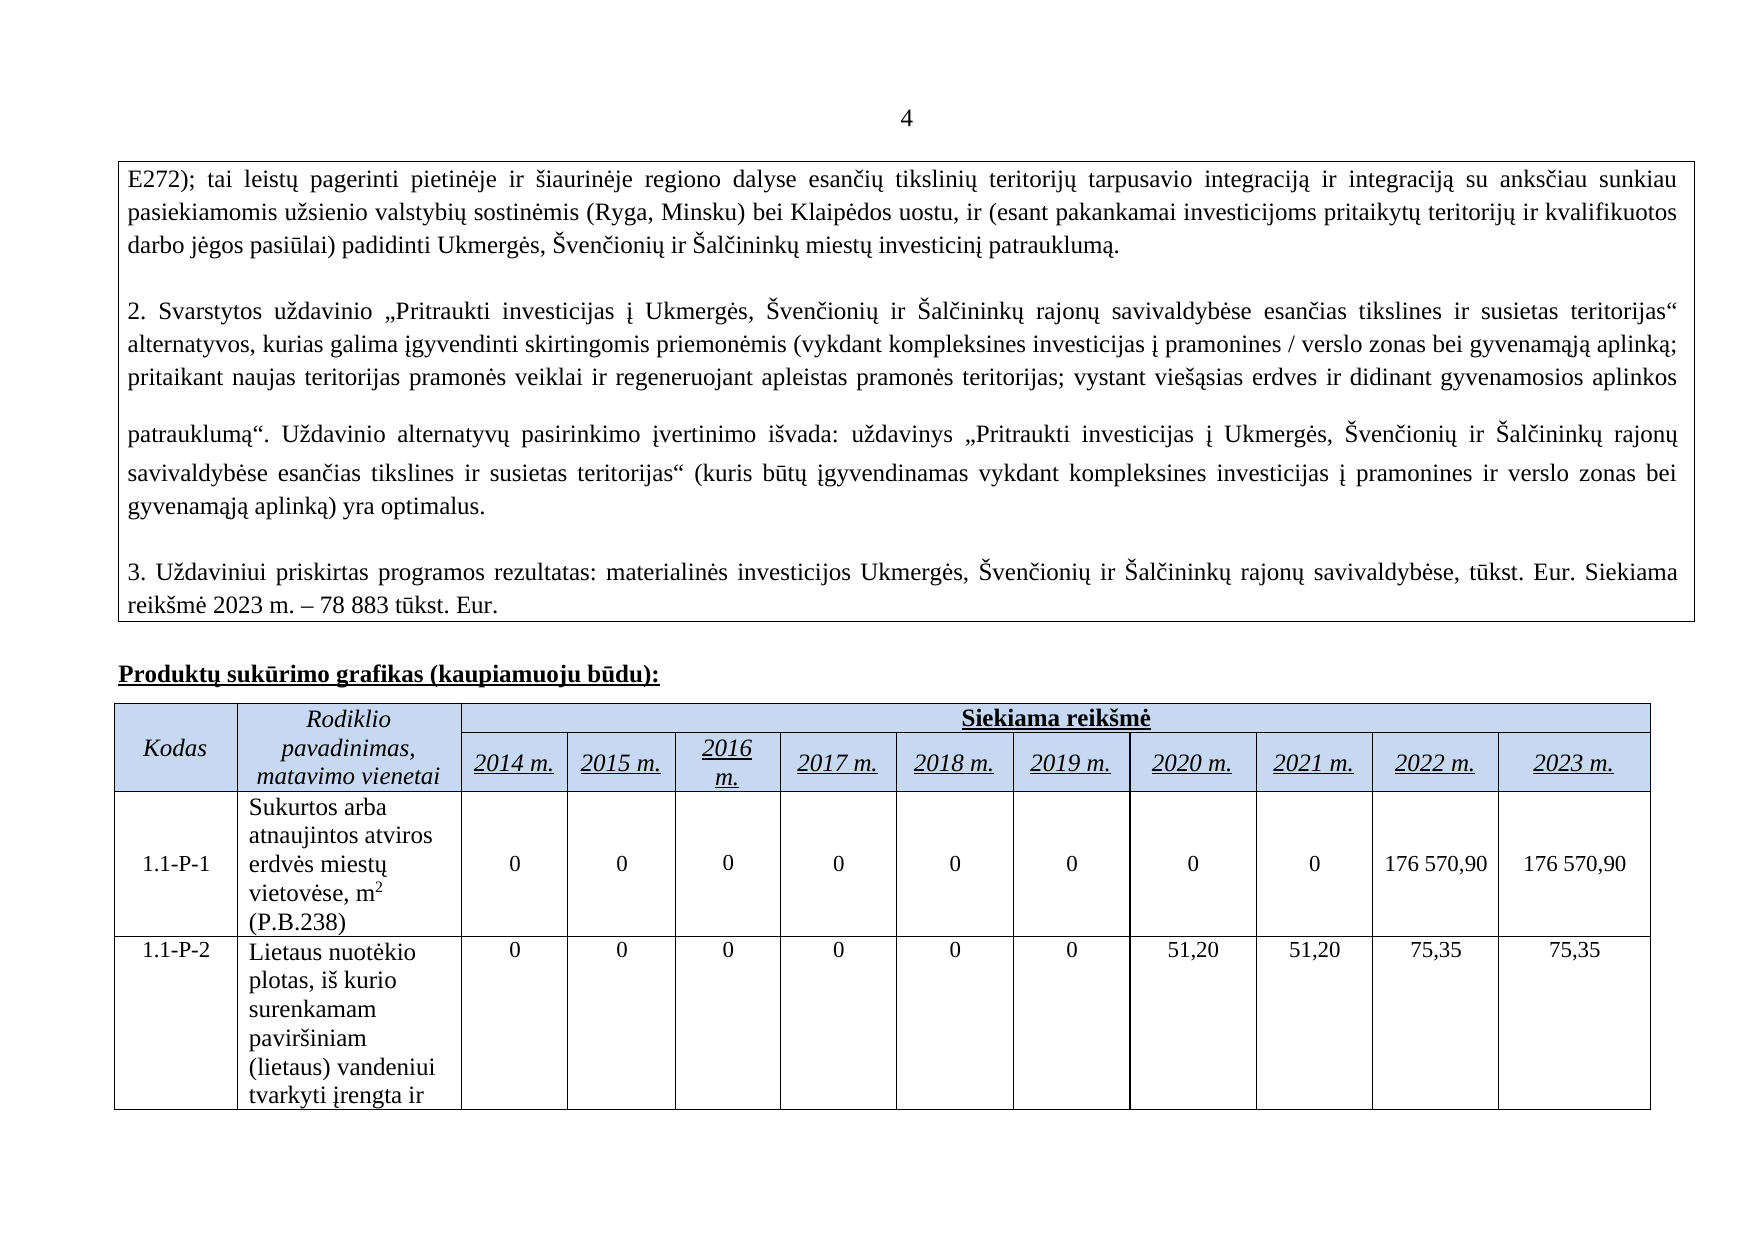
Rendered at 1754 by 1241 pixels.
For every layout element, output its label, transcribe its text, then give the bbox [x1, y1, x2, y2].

table_header Siekiama reikšmė [462, 704, 1650, 732]
table_cell 0 [1014, 792, 1129, 936]
table_cell 0 [462, 792, 567, 936]
table_cell 0 [676, 937, 780, 1109]
table_cell 2020 m. [1131, 733, 1256, 791]
table_cell 0 [897, 792, 1013, 936]
table_cell 51,20 [1257, 937, 1372, 1109]
table_cell 2014 m. [462, 733, 567, 791]
table_cell 176 570,90 [1373, 792, 1498, 936]
text E272); tai leistų pagerinti pietinėje ir šiaurinėje regiono dalyse esančių tikslinių teritorijų tarpusavio integraciją ir integraciją su anksčiau sunkiau pasiekiamomis užsienio valstybių sostinėmis (Ryga, Minsku) bei Klaipėdos uostu, ir (esant pakankamai investicijoms pritaikytų teritorijų ir kvalifikuotos darbo jėgos pasiūlai) padidinti Ukmergės, Švenčionių ir Šalčininkų miestų investicinį patrauklumą. [119, 162, 1694, 259]
table_cell 0 [1014, 937, 1129, 1109]
table_header Rodiklio pavadinimas, matavimo vienetai [238, 704, 461, 791]
text 3. Uždaviniui priskirtas programos rezultatas: materialinės investicijos Ukmergės, Švenčionių ir Šalčininkų rajonų savivaldybėse, tūkst. Eur. Siekiama reikšmė 2023 m. – 78 883 tūkst. Eur. [119, 554, 1694, 621]
table_header Kodas [115, 704, 237, 791]
text Produktų sukūrimo grafikas (kaupiamuoju būdu): [118, 659, 1695, 688]
table_cell 2016 m. [676, 733, 780, 791]
table_cell 0 [781, 937, 896, 1109]
table_cell 2019 m. [1014, 733, 1129, 791]
table_cell 75,35 [1373, 937, 1498, 1109]
table_cell 1.1-P-1 [115, 792, 237, 936]
table_cell 0 [1257, 792, 1372, 936]
table_cell 51,20 [1131, 937, 1256, 1109]
table_cell 0 [1131, 792, 1256, 936]
table_cell 0 [676, 792, 780, 936]
table_cell 0 [897, 937, 1013, 1109]
table_cell 0 [781, 792, 896, 936]
table_cell 75,35 [1499, 937, 1650, 1109]
table_cell 2023 m. [1499, 733, 1650, 791]
table_cell 0 [568, 937, 675, 1109]
table_cell 176 570,90 [1499, 792, 1650, 936]
table_cell Sukurtos arba atnaujintos atviros erdvės miestų vietovėse, m2 (P.B.238) [238, 792, 461, 936]
table_cell 0 [568, 792, 675, 936]
text 2. Svarstytos uždavinio „Pritraukti investicijas į Ukmergės, Švenčionių ir Šalčininkų rajonų savivaldybėse esančias tikslines ir susietas teritorijas“ alternatyvos, kurias galima įgyvendinti skirtingomis priemonėmis (vykdant kompleksines investicijas į pramonines / verslo zonas bei gyvenamąją aplinką; pritaikant naujas teritorijas pramonės veiklai ir regeneruojant apleistas pramonės teritorijas; vystant viešąsias erdves ir didinant gyvenamosios aplinkos patrauklumą“. Uždavinio alternatyvų pasirinkimo įvertinimo išvada: uždavinys „Pritraukti investicijas į Ukmergės, Švenčionių ir Šalčininkų rajonų savivaldybėse esančias tikslines ir susietas teritorijas“ (kuris būtų įgyvendinamas vykdant kompleksines investicijas į pramonines ir verslo zonas bei gyvenamąją aplinką) yra optimalus. [119, 293, 1694, 520]
table_cell 2021 m. [1257, 733, 1372, 791]
table_cell Lietaus nuotėkio plotas, iš kurio surenkamam paviršiniam (lietaus) vandeniui tvarkyti įrengta ir [238, 937, 461, 1109]
table_cell 2015 m. [568, 733, 675, 791]
table_cell 2018 m. [897, 733, 1013, 791]
table_cell 1.1-P-2 [115, 937, 237, 1109]
table_cell 0 [462, 937, 567, 1109]
table_cell 2017 m. [781, 733, 896, 791]
table_cell 2022 m. [1373, 733, 1498, 791]
